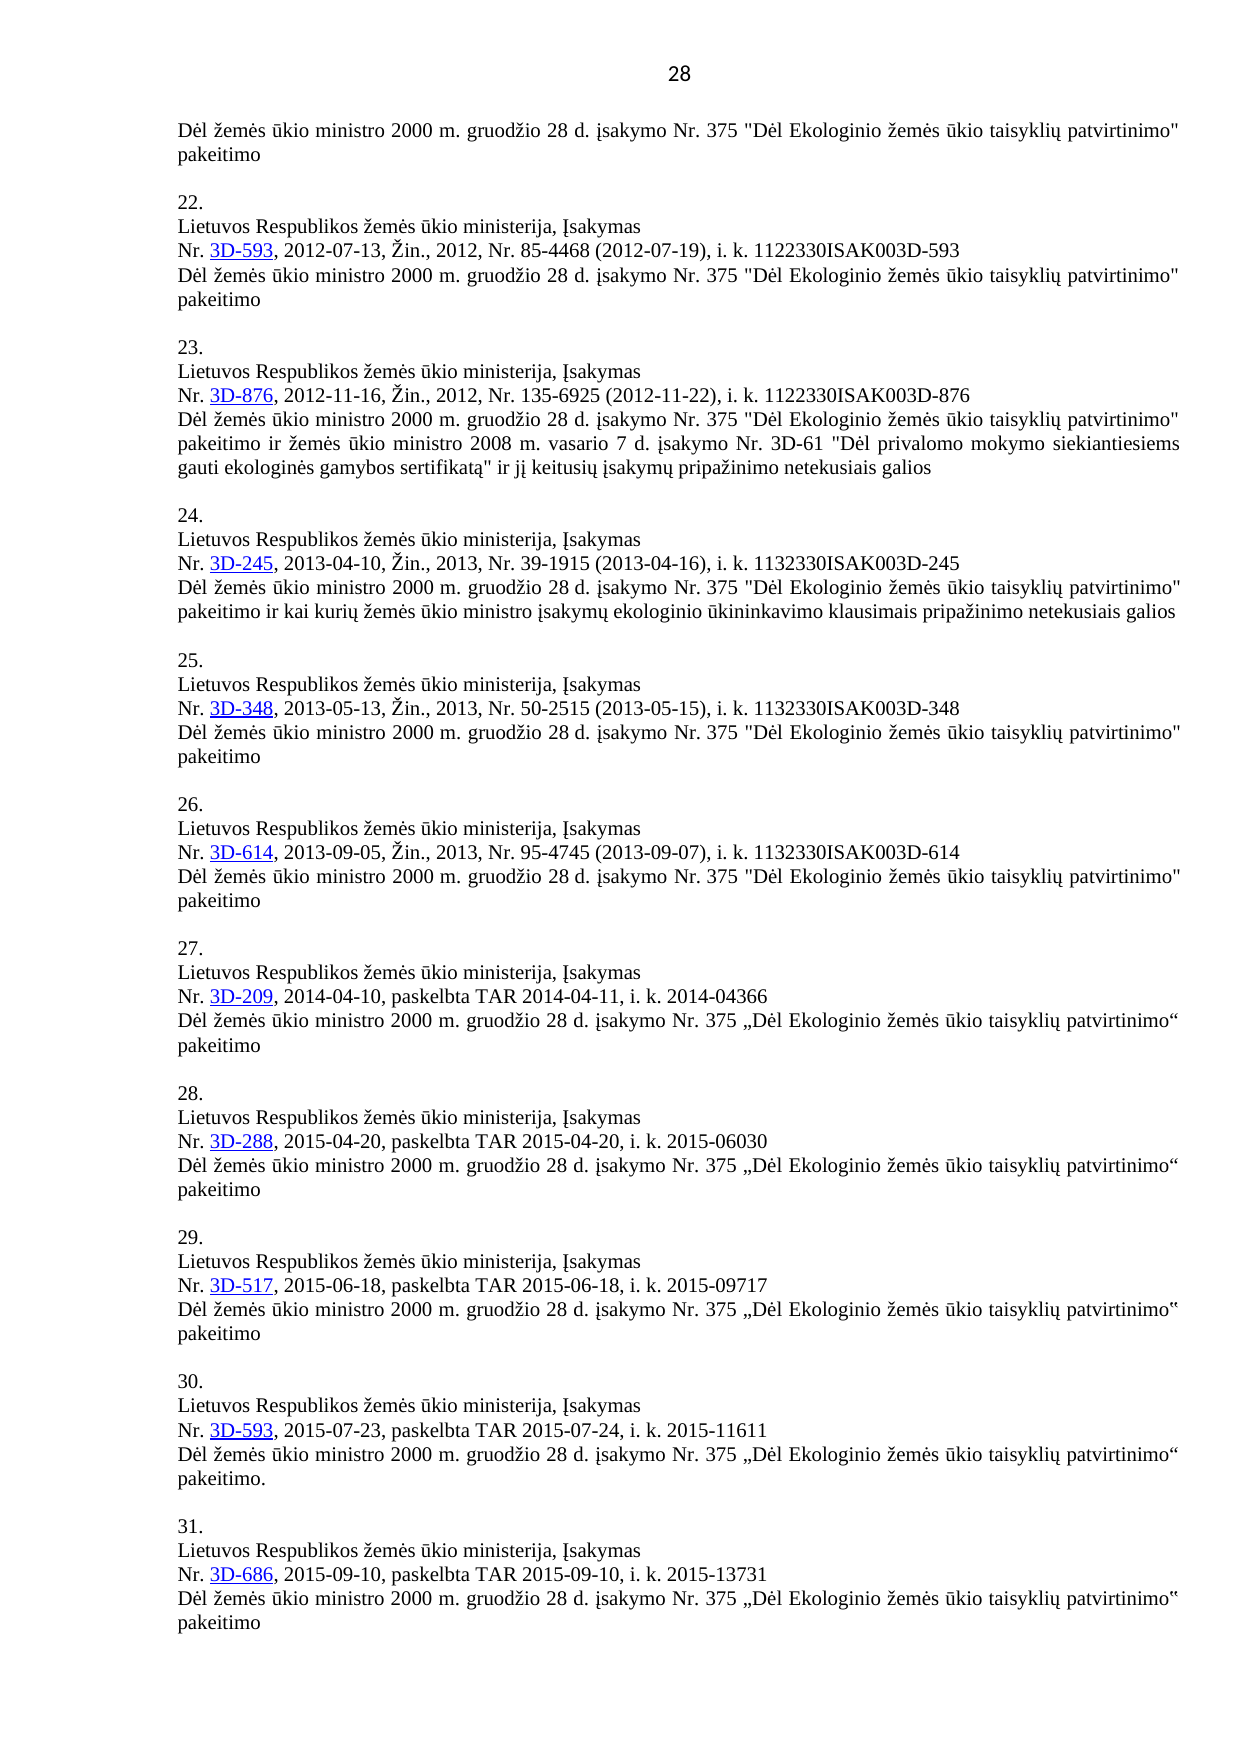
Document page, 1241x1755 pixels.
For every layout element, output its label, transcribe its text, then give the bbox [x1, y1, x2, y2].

text Lietuvos Respublikos žemės ūkio ministerija, Įsakymas [177, 816, 1181, 840]
text Nr. 3D-614, 2013-09-05, Žin., 2013, Nr. 95-4745 (2013-09-07), i. k. 1132330ISAK003D-614 [177, 840, 1181, 864]
text Lietuvos Respublikos žemės ūkio ministerija, Įsakymas [177, 359, 1181, 383]
text Dėl žemės ūkio ministro 2000 m. gruodžio 28 d. įsakymo Nr. 375 "Dėl Ekologinio žemės ūkio taisyklių patvirtinimo" pakeitimo ir kai kurių žemės ūkio ministro įsakymų ekologinio ūkininkavimo klausimais pripažinimo netekusiais galios [177, 575, 1181, 623]
text Lietuvos Respublikos žemės ūkio ministerija, Įsakymas [177, 1393, 1181, 1417]
text 29. [177, 1225, 1181, 1249]
text Dėl žemės ūkio ministro 2000 m. gruodžio 28 d. įsakymo Nr. 375 "Dėl Ekologinio žemės ūkio taisyklių patvirtinimo" pakeitimo [177, 262, 1181, 311]
text Dėl žemės ūkio ministro 2000 m. gruodžio 28 d. įsakymo Nr. 375 „Dėl Ekologinio žemės ūkio taisyklių patvirtinimo“ pakeitimo [177, 1153, 1181, 1201]
text Dėl žemės ūkio ministro 2000 m. gruodžio 28 d. įsakymo Nr. 375 „Dėl Ekologinio žemės ūkio taisyklių patvirtinimo“ pakeitimo. [177, 1442, 1181, 1490]
text 24. [177, 503, 1181, 527]
text Nr. 3D-209, 2014-04-10, paskelbta TAR 2014-04-11, i. k. 2014-04366 [177, 984, 1181, 1008]
text Dėl žemės ūkio ministro 2000 m. gruodžio 28 d. įsakymo Nr. 375 „Dėl Ekologinio žemės ūkio taisyklių patvirtinimo“ pakeitimo [177, 1008, 1181, 1057]
text Dėl žemės ūkio ministro 2000 m. gruodžio 28 d. įsakymo Nr. 375 "Dėl Ekologinio žemės ūkio taisyklių patvirtinimo" pakeitimo [177, 118, 1181, 166]
text Lietuvos Respublikos žemės ūkio ministerija, Įsakymas [177, 1249, 1181, 1273]
text Nr. 3D-686, 2015-09-10, paskelbta TAR 2015-09-10, i. k. 2015-13731 [177, 1562, 1181, 1586]
text Dėl žemės ūkio ministro 2000 m. gruodžio 28 d. įsakymo Nr. 375 "Dėl Ekologinio žemės ūkio taisyklių patvirtinimo" pakeitimo [177, 864, 1181, 912]
text Lietuvos Respublikos žemės ūkio ministerija, Įsakymas [177, 1105, 1181, 1129]
text Lietuvos Respublikos žemės ūkio ministerija, Įsakymas [177, 214, 1181, 238]
text Nr. 3D-517, 2015-06-18, paskelbta TAR 2015-06-18, i. k. 2015-09717 [177, 1273, 1181, 1297]
text 23. [177, 335, 1181, 359]
text Nr. 3D-593, 2015-07-23, paskelbta TAR 2015-07-24, i. k. 2015-11611 [177, 1417, 1181, 1442]
text Nr. 3D-288, 2015-04-20, paskelbta TAR 2015-04-20, i. k. 2015-06030 [177, 1129, 1181, 1153]
text 31. [177, 1514, 1181, 1538]
text Lietuvos Respublikos žemės ūkio ministerija, Įsakymas [177, 960, 1181, 984]
text 26. [177, 792, 1181, 816]
text 28. [177, 1081, 1181, 1105]
text 25. [177, 647, 1181, 672]
text Lietuvos Respublikos žemės ūkio ministerija, Įsakymas [177, 672, 1181, 696]
text Dėl žemės ūkio ministro 2000 m. gruodžio 28 d. įsakymo Nr. 375 "Dėl Ekologinio žemės ūkio taisyklių patvirtinimo" pakeitimo [177, 720, 1181, 768]
text Dėl žemės ūkio ministro 2000 m. gruodžio 28 d. įsakymo Nr. 375 „Dėl Ekologinio žemės ūkio taisyklių patvirtinimo‟ pakeitimo [177, 1586, 1181, 1634]
text Lietuvos Respublikos žemės ūkio ministerija, Įsakymas [177, 527, 1181, 551]
text Lietuvos Respublikos žemės ūkio ministerija, Įsakymas [177, 1538, 1181, 1562]
text Nr. 3D-348, 2013-05-13, Žin., 2013, Nr. 50-2515 (2013-05-15), i. k. 1132330ISAK003D-348 [177, 696, 1181, 720]
text Nr. 3D-593, 2012-07-13, Žin., 2012, Nr. 85-4468 (2012-07-19), i. k. 1122330ISAK003D-593 [177, 238, 1181, 262]
text 22. [177, 190, 1181, 214]
text Nr. 3D-876, 2012-11-16, Žin., 2012, Nr. 135-6925 (2012-11-22), i. k. 1122330ISAK003D-876 [177, 383, 1181, 407]
text 27. [177, 936, 1181, 960]
text Dėl žemės ūkio ministro 2000 m. gruodžio 28 d. įsakymo Nr. 375 "Dėl Ekologinio žemės ūkio taisyklių patvirtinimo" pakeitimo ir žemės ūkio ministro 2008 m. vasario 7 d. įsakymo Nr. 3D-61 "Dėl privalomo mokymo siekiantiesiems gauti ekologinės gamybos sertifikatą" ir jį keitusių įsakymų pripažinimo netekusiais galios [177, 407, 1181, 479]
text Dėl žemės ūkio ministro 2000 m. gruodžio 28 d. įsakymo Nr. 375 „Dėl Ekologinio žemės ūkio taisyklių patvirtinimo‟ pakeitimo [177, 1297, 1181, 1345]
text 30. [177, 1369, 1181, 1393]
text Nr. 3D-245, 2013-04-10, Žin., 2013, Nr. 39-1915 (2013-04-16), i. k. 1132330ISAK003D-245 [177, 551, 1181, 575]
